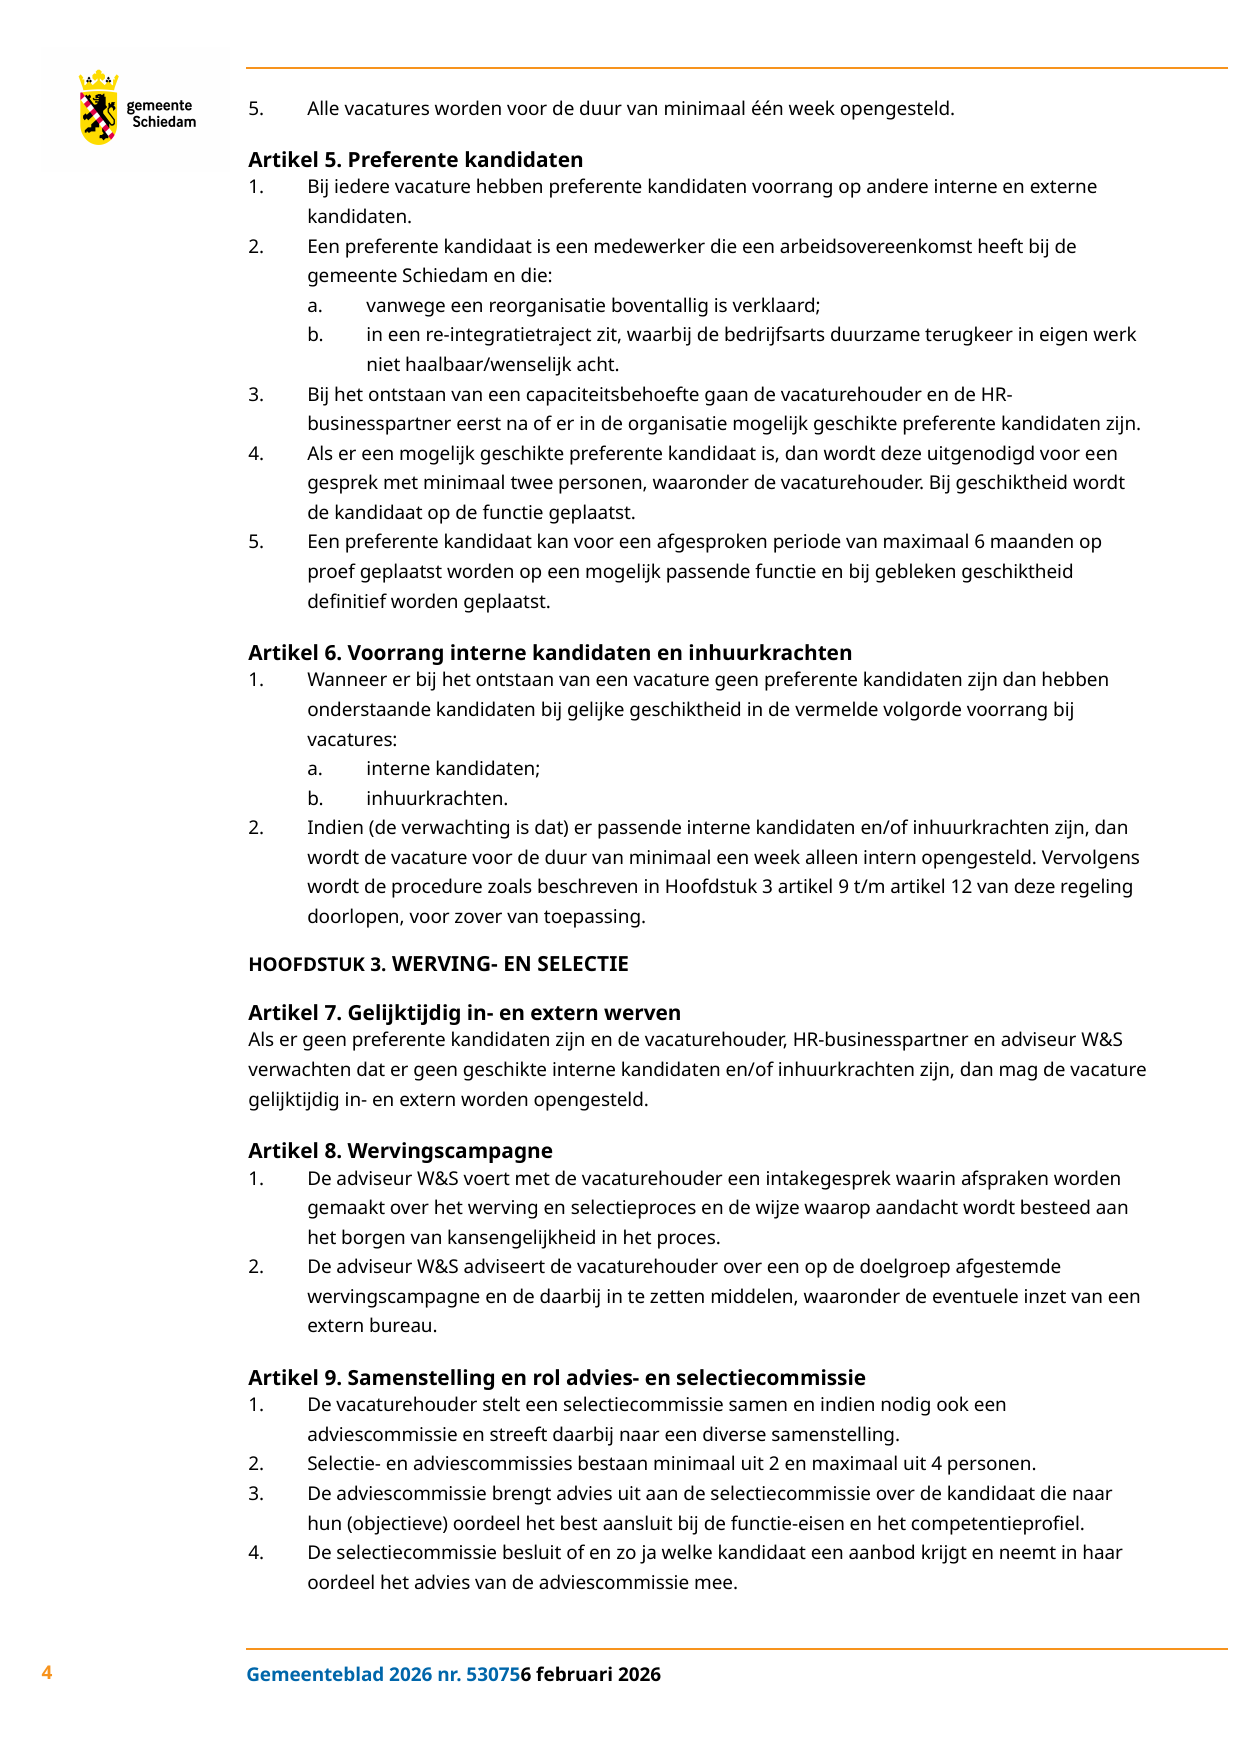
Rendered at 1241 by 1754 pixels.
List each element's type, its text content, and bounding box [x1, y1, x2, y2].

text HOOFDSTUK 3. WERVING- EN SELECTIE [248, 949, 1152, 977]
list De vacaturehouder stelt een selectiecommissie samen en indien nodig ook een adviescommissie en streeft daarbij naar een diverse samenstelling. [248, 1391, 1152, 1447]
list Alle vacatures worden voor de duur van minimaal één week opengesteld. [248, 95, 1152, 121]
picture [41, 47, 231, 172]
list Indien (de verwachting is dat) er passende interne kandidaten en/of inhuurkrachten zijn, dan wordt de vacature voor de duur van minimaal een week alleen intern opengesteld. Vervolgens wordt de procedure zoals beschreven in Hoofdstuk 3 artikel 9 t/m artikel 12 van deze regeling doorlopen, voor zover van toepassing. [248, 814, 1152, 929]
text Artikel 9. Samenstelling en rol advies- en selectiecommissie [248, 1363, 1152, 1391]
text Artikel 6. Voorrang interne kandidaten en inhuurkrachten [248, 638, 1152, 667]
list vanwege een reorganisatie boventallig is verklaard; [307, 292, 1152, 318]
list Een preferente kandidaat kan voor een afgesproken periode van maximaal 6 maanden op proef geplaatst worden op een mogelijk passende functie en bij gebleken geschiktheid definitief worden geplaatst. [248, 529, 1152, 613]
list Bij het ontstaan van een capaciteitsbehoefte gaan de vacaturehouder en de HR-businesspartner eerst na of er in de organisatie mogelijk geschikte preferente kandidaten zijn. [248, 381, 1152, 436]
text Artikel 8. Wervingscampagne [248, 1136, 1152, 1165]
list Als er een mogelijk geschikte preferente kandidaat is, dan wordt deze uitgenodigd voor een gesprek met minimaal twee personen, waaronder de vacaturehouder. Bij geschiktheid wordt de kandidaat op de functie geplaatst. [248, 440, 1152, 525]
list Wanneer er bij het ontstaan van een vacature geen preferente kandidaten zijn dan hebben onderstaande kandidaten bij gelijke geschiktheid in de vermelde volgorde voorrang bij vacatures: [248, 667, 1152, 752]
list De adviescommissie brengt advies uit aan de selectiecommissie over de kandidaat die naar hun (objectieve) oordeel het best aansluit bij de functie-eisen en het competentieprofiel. [248, 1480, 1152, 1536]
list interne kandidaten; [307, 755, 1152, 781]
list De selectiecommissie besluit of en zo ja welke kandidaat een aanbod krijgt en neemt in haar oordeel het advies van de adviescommissie mee. [248, 1539, 1152, 1595]
text Artikel 7. Gelijktijdig in- en extern werven [248, 998, 1152, 1027]
list De adviseur W&S adviseert de vacaturehouder over een op de doelgroep afgestemde wervingscampagne en de daarbij in te zetten middelen, waaronder de eventuele inzet van een extern bureau. [248, 1253, 1152, 1338]
list Selectie- en adviescommissies bestaan minimaal uit 2 en maximaal uit 4 personen. [248, 1451, 1152, 1476]
list Bij iedere vacature hebben preferente kandidaten voorrang op andere interne en externe kandidaten. [248, 174, 1152, 229]
list inhuurkrachten. [307, 785, 1152, 811]
list Een preferente kandidaat is een medewerker die een arbeidsovereenkomst heeft bij de gemeente Schiedam en die: [248, 233, 1152, 288]
text Als er geen preferente kandidaten zijn en de vacaturehouder, HR-businesspartner en adviseur W&S verwachten dat er geen geschikte interne kandidaten en/of inhuurkrachten zijn, dan mag de vacature gelijktijdig in- en extern worden opengesteld. [248, 1027, 1152, 1112]
list in een re-integratietraject zit, waarbij de bedrijfsarts duurzame terugkeer in eigen werk niet haalbaar/wenselijk acht. [307, 322, 1152, 377]
text Artikel 5. Preferente kandidaten [248, 145, 1152, 174]
list De adviseur W&S voert met de vacaturehouder een intakegesprek waarin afspraken worden gemaakt over het werving en selectieproces en de wijze waarop aandacht wordt besteed aan het borgen van kansengelijkheid in het proces. [248, 1165, 1152, 1249]
